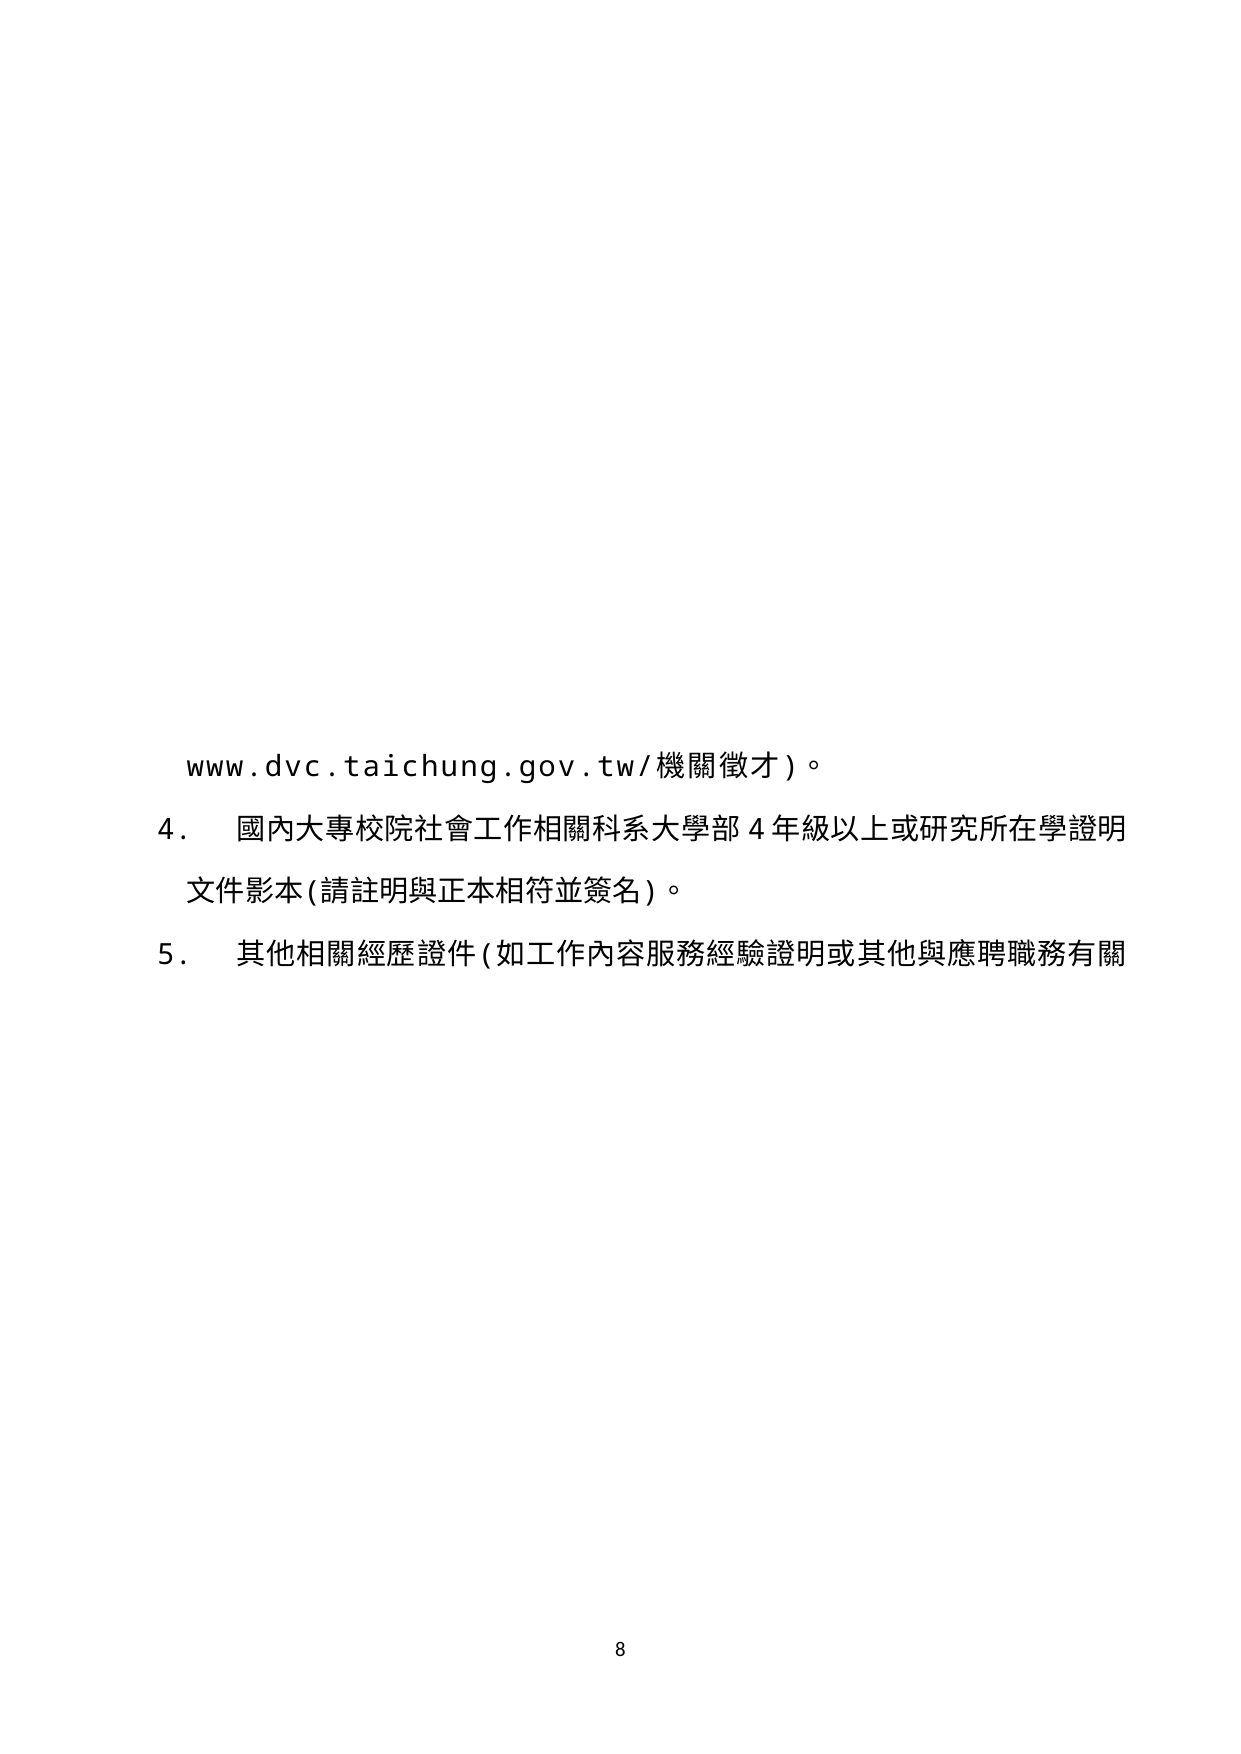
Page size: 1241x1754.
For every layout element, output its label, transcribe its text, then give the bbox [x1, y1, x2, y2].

list www.dvc.taichung.gov.tw/機關徵才)。 [157, 722, 1128, 785]
list 其他相關經歷證件(如工作內容服務經驗證明或其他與應聘職務有關 [157, 910, 1128, 972]
list 國內大專校院社會工作相關科系大學部4年級以上或研究所在學證明文件影本(請註明與正本相符並簽名)。 [157, 785, 1128, 910]
